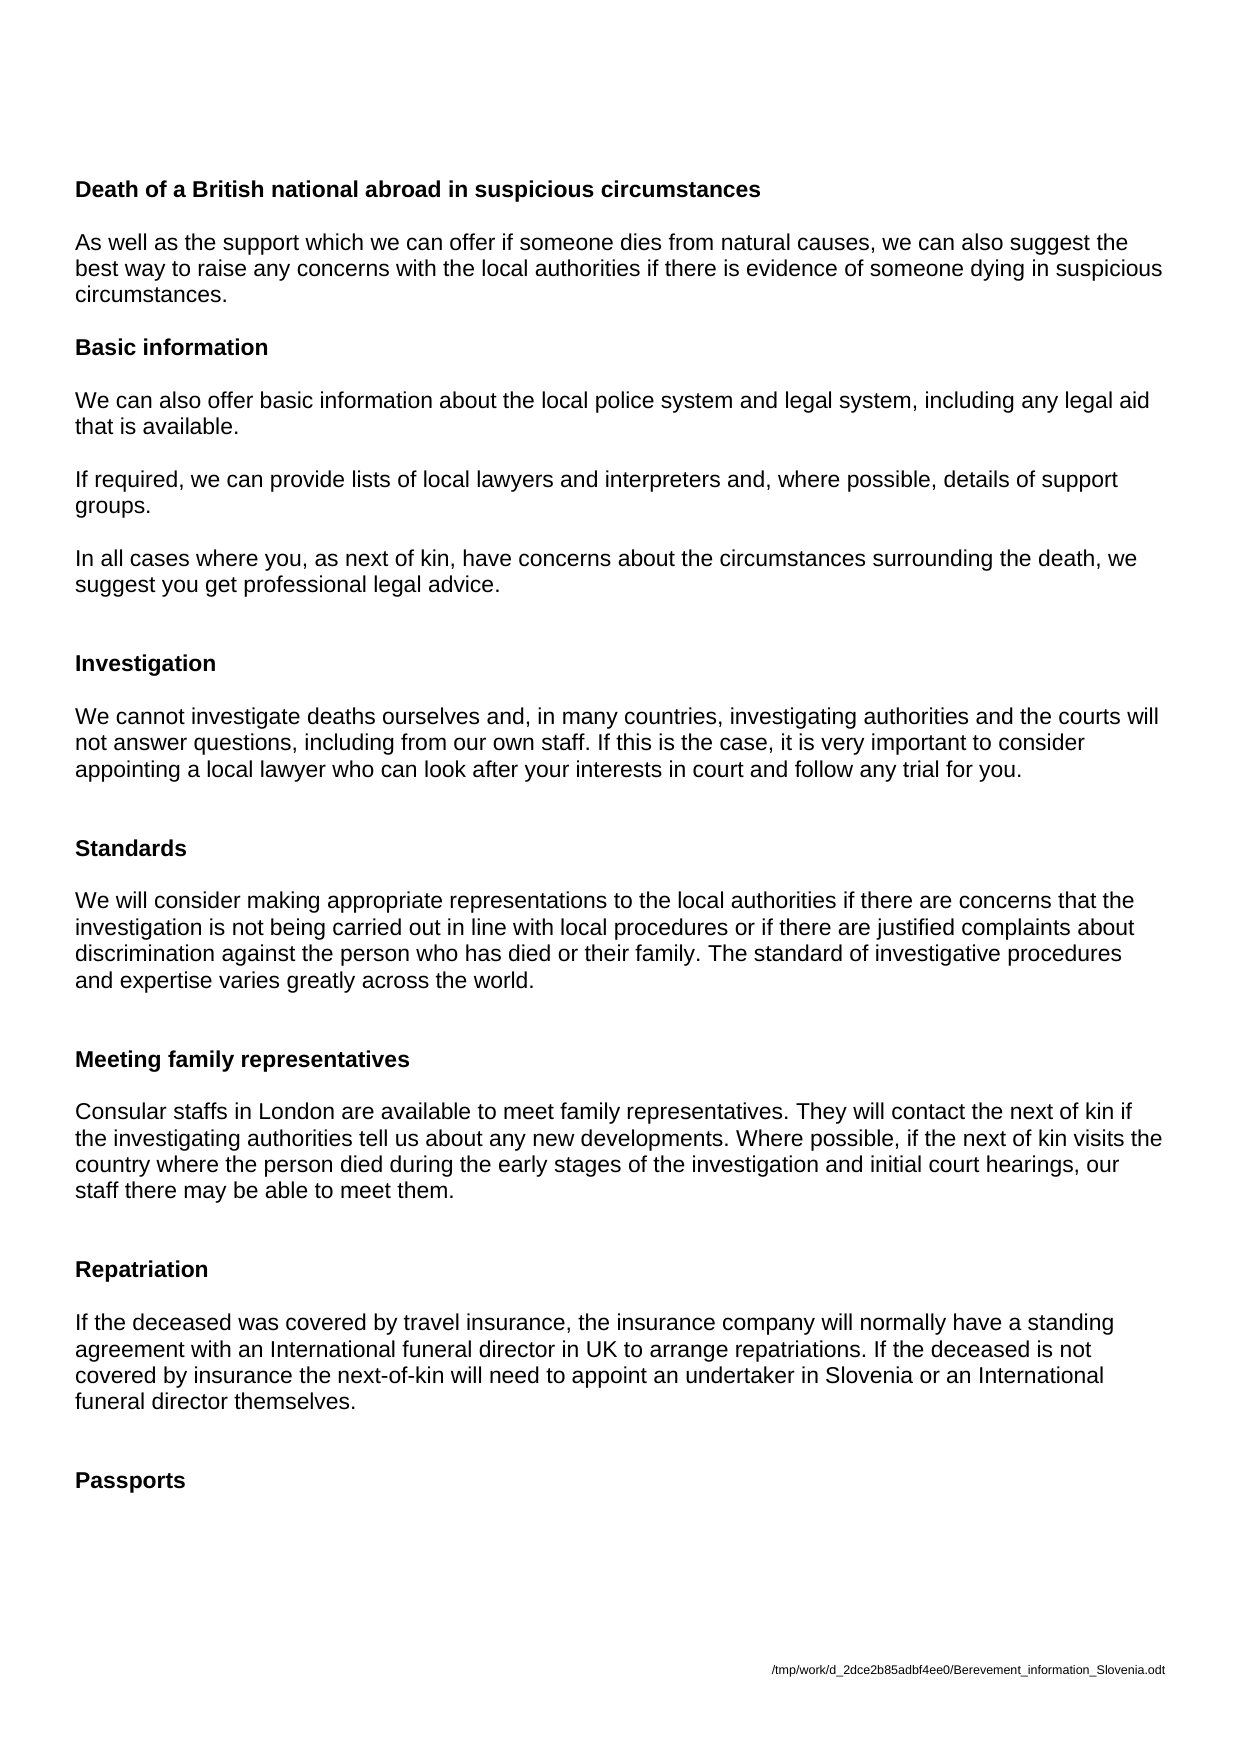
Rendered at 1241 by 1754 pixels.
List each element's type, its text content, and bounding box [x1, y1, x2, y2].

text Investigation [75, 650, 1165, 677]
text Standards [75, 835, 1165, 861]
text Meeting family representatives [75, 1046, 1165, 1072]
text If required, we can provide lists of local lawyers and interpreters and, where possible, details of support groups. [75, 466, 1165, 518]
text Consular staffs in London are available to meet family representatives. They will contact the next of kin if the investigating authorities tell us about any new developments. Where possible, if the next of kin visits the country where the person died during the early stages of the investigation and initial court hearings, our staff there may be able to meet them. [75, 1098, 1165, 1204]
text Repatriation [75, 1256, 1165, 1283]
text Passports [75, 1467, 1165, 1494]
text In all cases where you, as next of kin, have concerns about the circumstances surrounding the death, we suggest you get professional legal advice. [75, 545, 1165, 598]
text As well as the support which we can offer if someone dies from natural causes, we can also suggest the best way to raise any concerns with the local authorities if there is evidence of someone dying in suspicious circumstances. [75, 229, 1165, 308]
text We will consider making appropriate representations to the local authorities if there are concerns that the investigation is not being carried out in line with local procedures or if there are justified complaints about discrimination against the person who has died or their family. The standard of investigative procedures and expertise varies greatly across the world. [75, 887, 1165, 993]
text Basic information [75, 334, 1165, 360]
text If the deceased was covered by travel insurance, the insurance company will normally have a standing agreement with an International funeral director in UK to arrange repatriations. If the deceased is not covered by insurance the next-of-kin will need to appoint an undertaker in Slovenia or an International funeral director themselves. [75, 1309, 1165, 1414]
text We cannot investigate deaths ourselves and, in many countries, investigating authorities and the courts will not answer questions, including from our own staff. If this is the case, it is very important to consider appointing a local lawyer who can look after your interests in court and follow any trial for you. [75, 703, 1165, 782]
text We can also offer basic information about the local police system and legal system, including any legal aid that is available. [75, 387, 1165, 439]
text Death of a British national abroad in suspicious circumstances [75, 176, 1165, 202]
